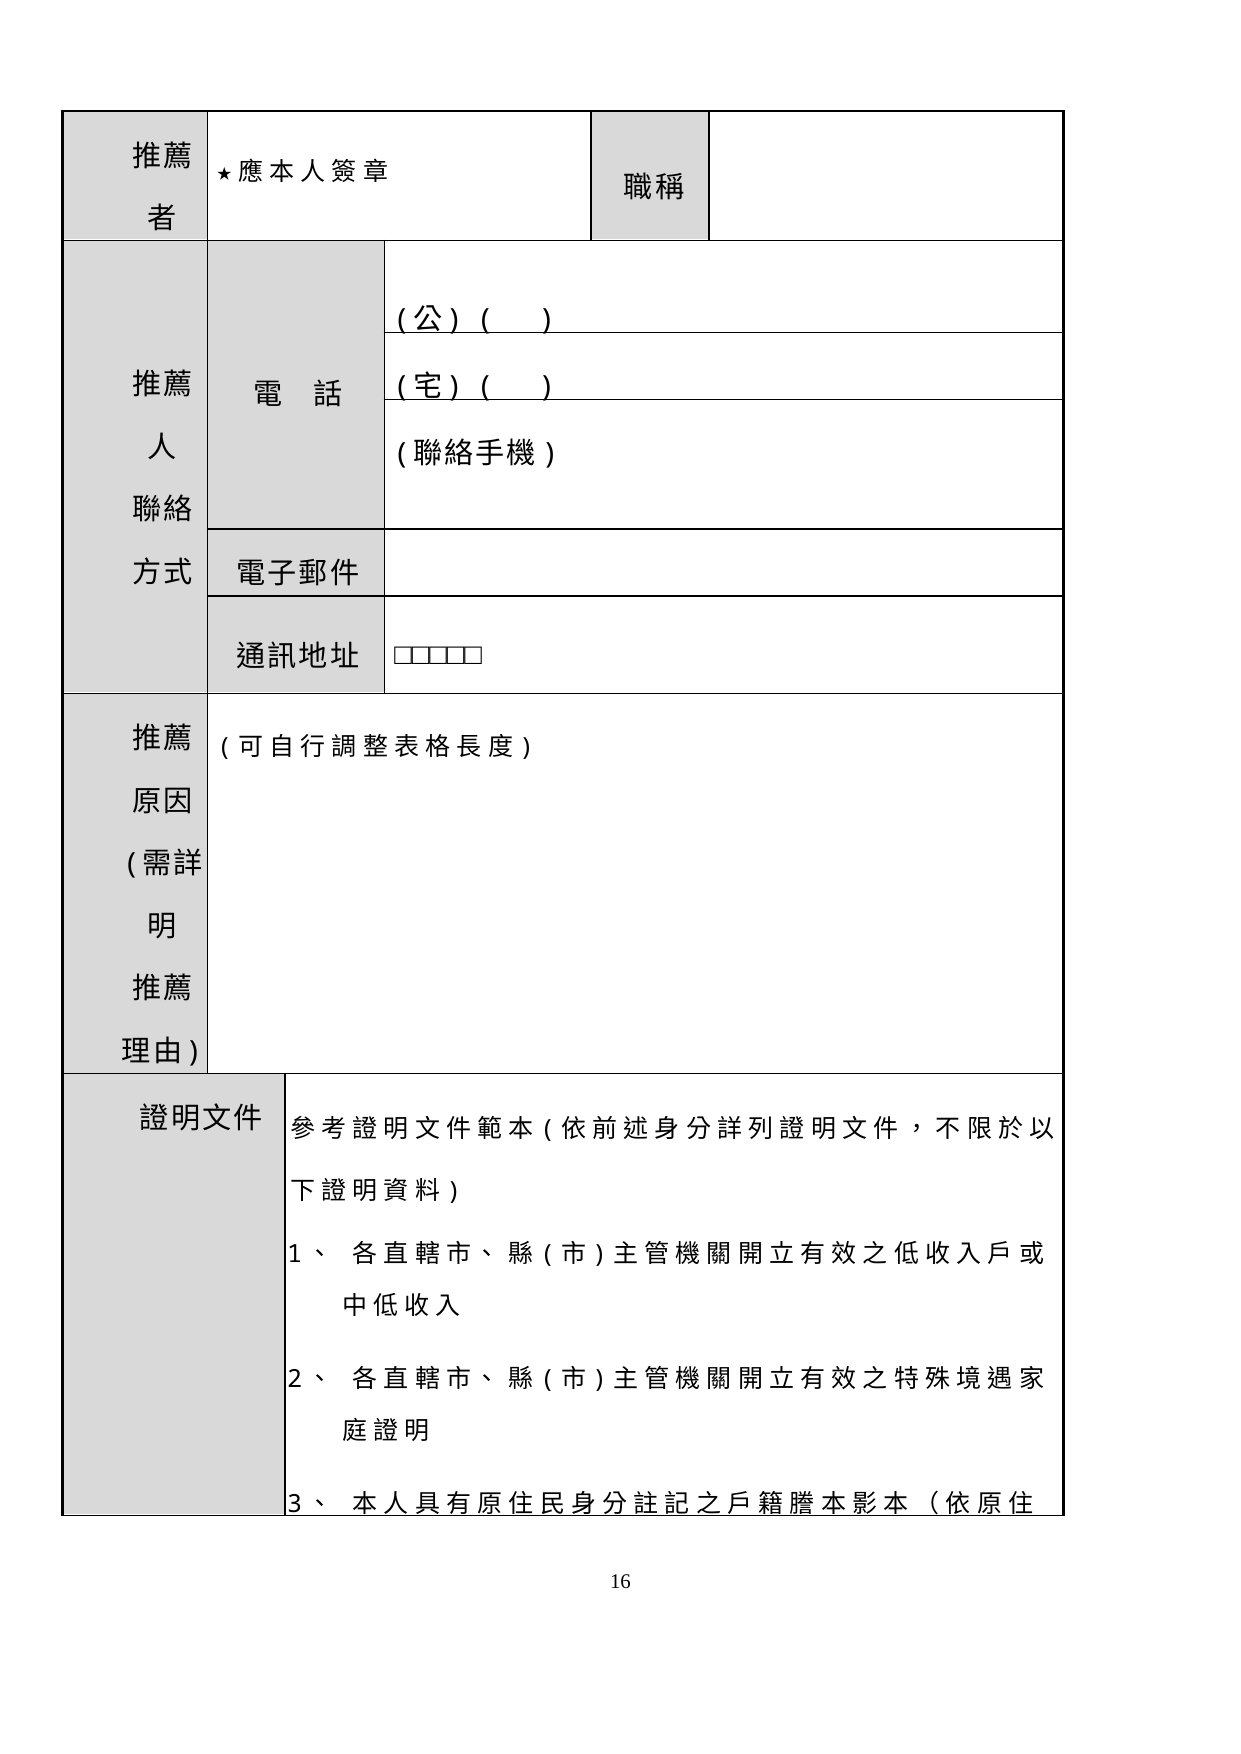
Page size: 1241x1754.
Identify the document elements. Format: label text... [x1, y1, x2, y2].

table_cell (公) ( ) [385, 241, 1062, 332]
table_cell ★應本人簽章 [208, 112, 590, 239]
table_cell 參考證明文件範本(依前述身分詳列證明文件，不限於以下證明資料) 各直轄市、縣(市)主管機關開立有效之低收入戶或中低收入 各直轄市、縣(市)主管機關開立有效之特殊境遇家庭證明 本人具有原住民身分註記之戶籍謄本影本（依原住民身分法規定） 就讀教育部核定偏遠及非山非市高級中等學校名單之學生證 請詳列預計繳交的證明文件資料，並依序排列，上傳電子檔影本至報名專區中「特殊身分證明文件掃描影本」欄位 [286, 1074, 1062, 1514]
table_cell (宅) ( ) [385, 333, 1062, 398]
table_cell (可自行調整表格長度) [208, 694, 1062, 1073]
table_cell 職稱 [592, 112, 708, 239]
table_cell 證明文件 [64, 1074, 284, 1514]
table_cell 推薦者 [64, 112, 207, 239]
table_cell 電子郵件 [208, 530, 384, 595]
table_cell (聯絡手機) [385, 400, 1062, 528]
table_cell [710, 112, 1062, 239]
table_cell 推薦原因 (需詳明 推薦理由) [64, 694, 207, 1073]
table_cell [385, 530, 1062, 595]
table_cell 電話 [208, 241, 384, 528]
table_cell 推薦人 聯絡 方式 [64, 241, 207, 692]
table_cell □□□□□ [385, 597, 1062, 692]
table_cell 通訊地址 [208, 597, 384, 692]
